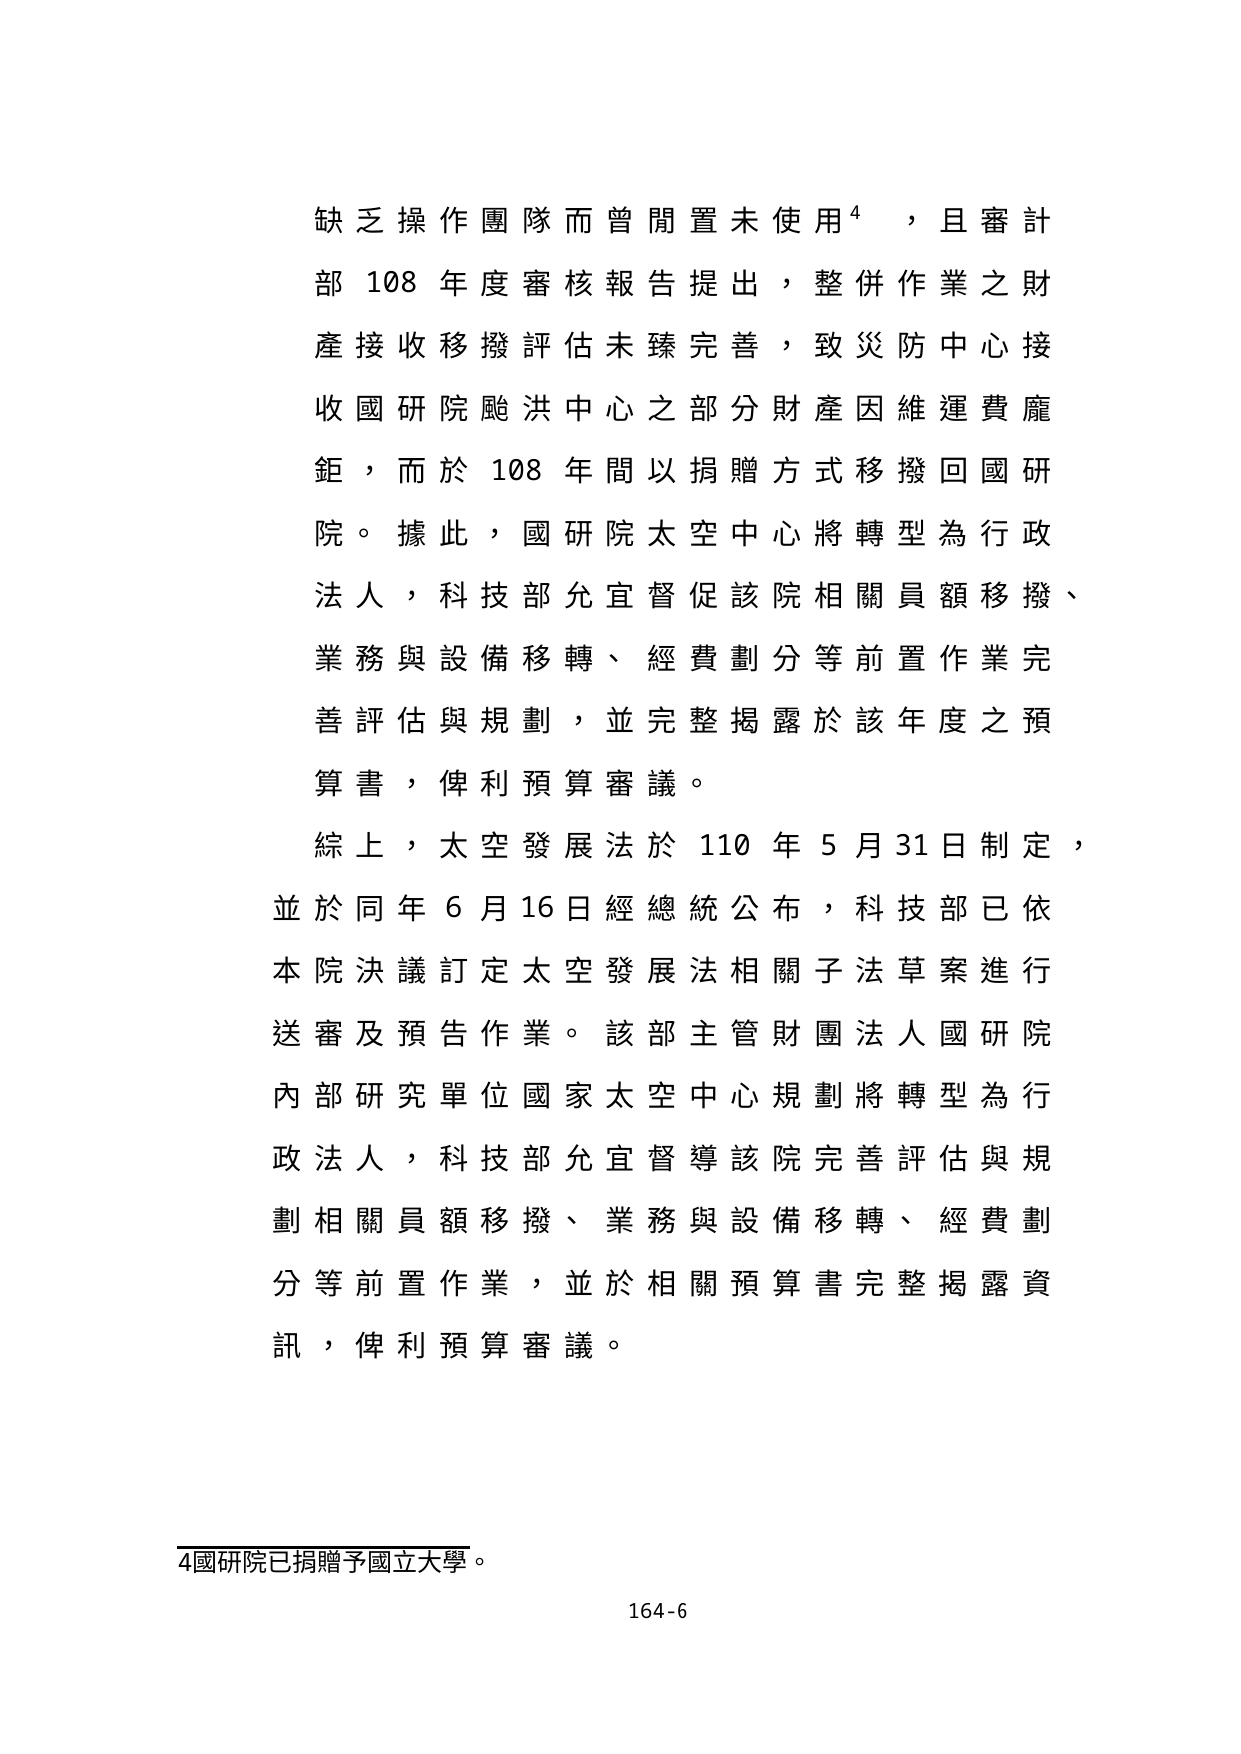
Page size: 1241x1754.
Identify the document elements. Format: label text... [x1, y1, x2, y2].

text 2.鑒於國研院之台灣颱風洪水研究中心(下簡稱颱洪中心)與國家災害防救科技中心(下簡稱災防中心)107年間進行整併前置作業，於108年度颱洪中心正式併入災防中心，惟相關員額移撥、業務與設備移轉、經費劃分等資訊未見於預算書完整揭露。另財產移撥作業部分，留置國研院之無人機探空系統因颱洪中心裁撤整併致缺乏操作團隊而曾閒置未使用，且審計部108年度審核報告提出，整併作業之財產接收移撥評估未臻完善，致災防中心接收國研院颱洪中心之部分財產因維運費龐鉅，而於108年間以捐贈方式移撥回國研院。據此，國研院太空中心將轉型為行政法人，科技部允宜督促該院相關員額移撥、業務與設備移轉、經費劃分等前置作業完善評估與規劃，並完整揭露於該年度之預算書，俾利預算審議。 [271, 177, 1058, 802]
text 國研院已捐贈予國立大學。 [177, 1548, 1063, 1577]
text 綜上，太空發展法於110年5月31日制定，並於同年6月16日經總統公布，科技部已依本院決議訂定太空發展法相關子法草案進行送審及預告作業。該部主管財團法人國研院內部研究單位國家太空中心規劃將轉型為行政法人，科技部允宜督導該院完善評估與規劃相關員額移撥、業務與設備移轉、經費劃分等前置作業，並於相關預算書完整揭露資訊，俾利預算審議。 [242, 802, 1058, 1365]
